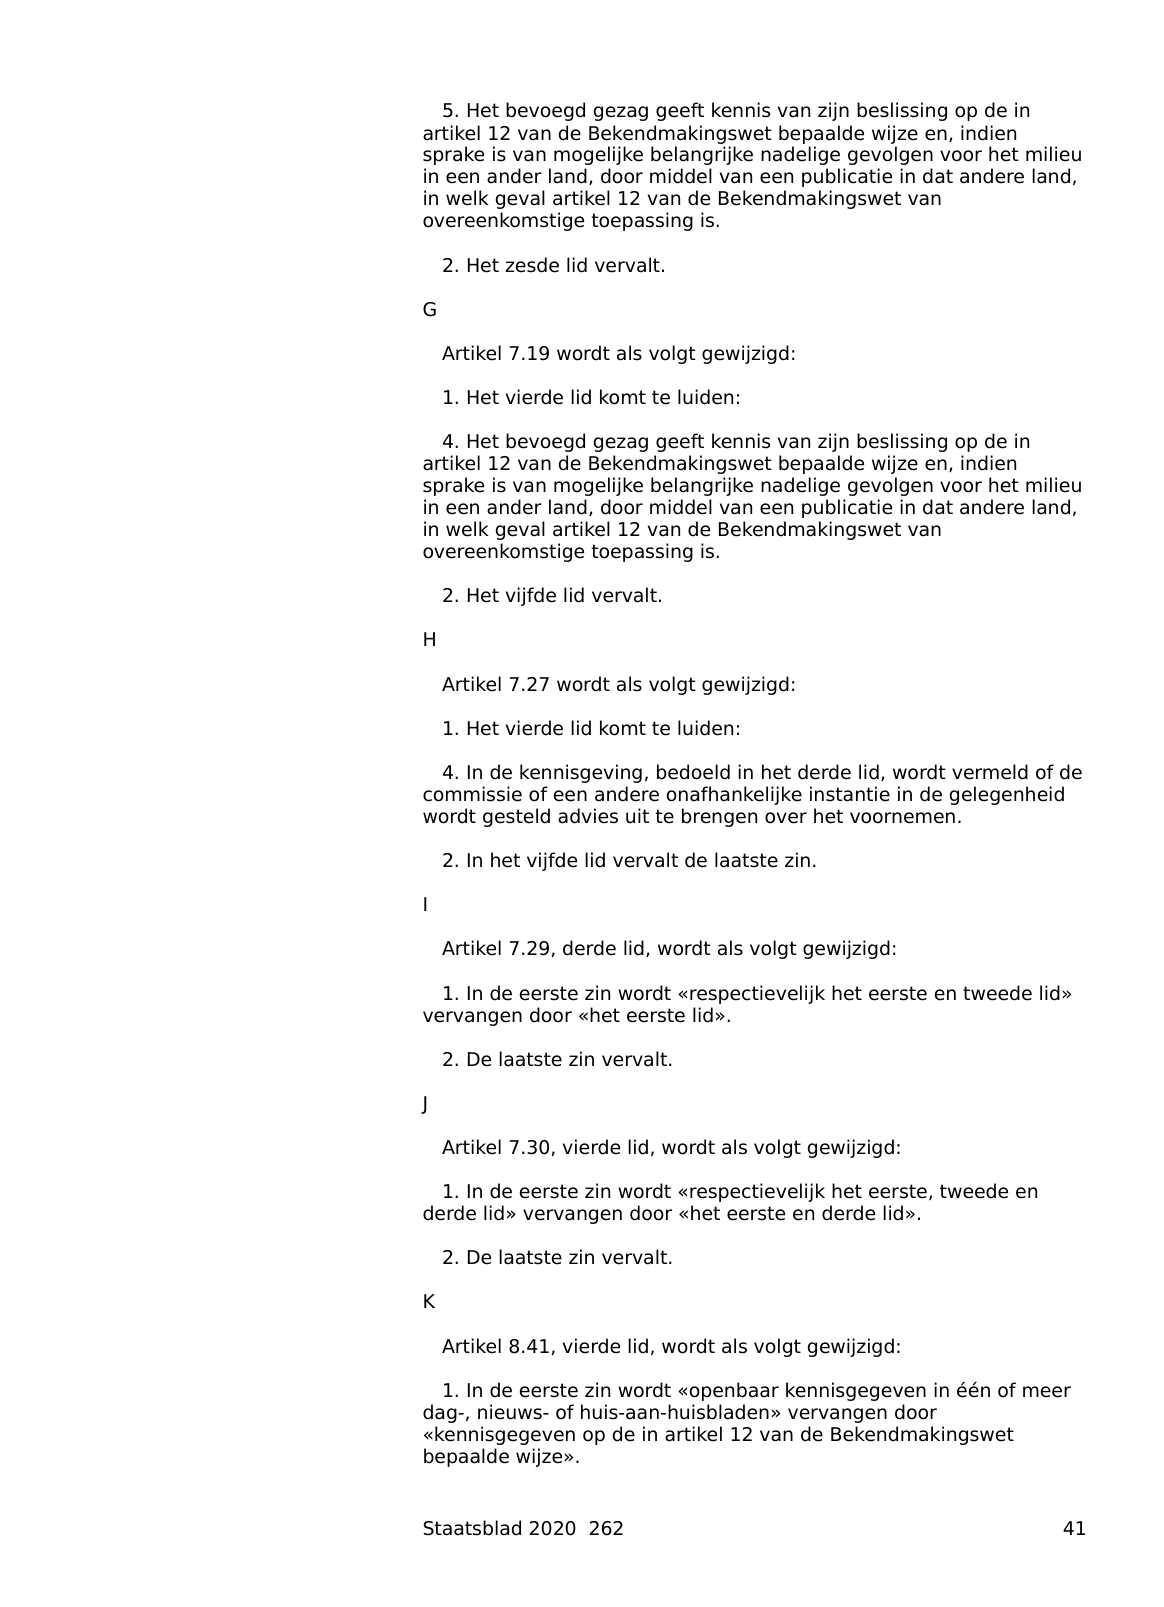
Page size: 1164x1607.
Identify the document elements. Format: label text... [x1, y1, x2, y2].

text 2. De laatste zin vervalt. [422, 1247, 1087, 1269]
text G [422, 299, 1087, 321]
text 4. In de kennisgeving, bedoeld in het derde lid, wordt vermeld of de commissie of een andere onafhankelijke instantie in de gelegenheid wordt gesteld advies uit te brengen over het voornemen. [422, 762, 1087, 828]
text 1. In de eerste zin wordt «respectievelijk het eerste, tweede en derde lid» vervangen door «het eerste en derde lid». [422, 1181, 1087, 1225]
text I [422, 894, 1087, 916]
text H [422, 629, 1087, 651]
text Artikel 7.30, vierde lid, wordt als volgt gewijzigd: [422, 1137, 1087, 1159]
text 1. Het vierde lid komt te luiden: [422, 387, 1087, 409]
text 2. In het vijfde lid vervalt de laatste zin. [422, 850, 1087, 872]
text K [422, 1291, 1087, 1313]
text 5. Het bevoegd gezag geeft kennis van zijn beslissing op de in artikel 12 van de Bekendmakingswet bepaalde wijze en, indien sprake is van mogelijke belangrijke nadelige gevolgen voor het milieu in een ander land, door middel van een publicatie in dat andere land, in welk geval artikel 12 van de Bekendmakingswet van overeenkomstige toepassing is. [422, 100, 1087, 232]
text Artikel 8.41, vierde lid, wordt als volgt gewijzigd: [422, 1336, 1087, 1358]
text 1. In de eerste zin wordt «openbaar kennisgegeven in één of meer dag-, nieuws- of huis-aan-huisbladen» vervangen door «kennisgegeven op de in artikel 12 van de Bekendmakingswet bepaalde wijze». [422, 1380, 1087, 1468]
text Artikel 7.19 wordt als volgt gewijzigd: [422, 343, 1087, 365]
text 2. De laatste zin vervalt. [422, 1049, 1087, 1071]
text Artikel 7.29, derde lid, wordt als volgt gewijzigd: [422, 938, 1087, 960]
text 2. Het vijfde lid vervalt. [422, 585, 1087, 607]
text 4. Het bevoegd gezag geeft kennis van zijn beslissing op de in artikel 12 van de Bekendmakingswet bepaalde wijze en, indien sprake is van mogelijke belangrijke nadelige gevolgen voor het milieu in een ander land, door middel van een publicatie in dat andere land, in welk geval artikel 12 van de Bekendmakingswet van overeenkomstige toepassing is. [422, 431, 1087, 563]
text 1. In de eerste zin wordt «respectievelijk het eerste en tweede lid» vervangen door «het eerste lid». [422, 982, 1087, 1026]
text 2. Het zesde lid vervalt. [422, 254, 1087, 276]
text J [422, 1093, 1087, 1115]
text Artikel 7.27 wordt als volgt gewijzigd: [422, 673, 1087, 696]
text 1. Het vierde lid komt te luiden: [422, 718, 1087, 740]
